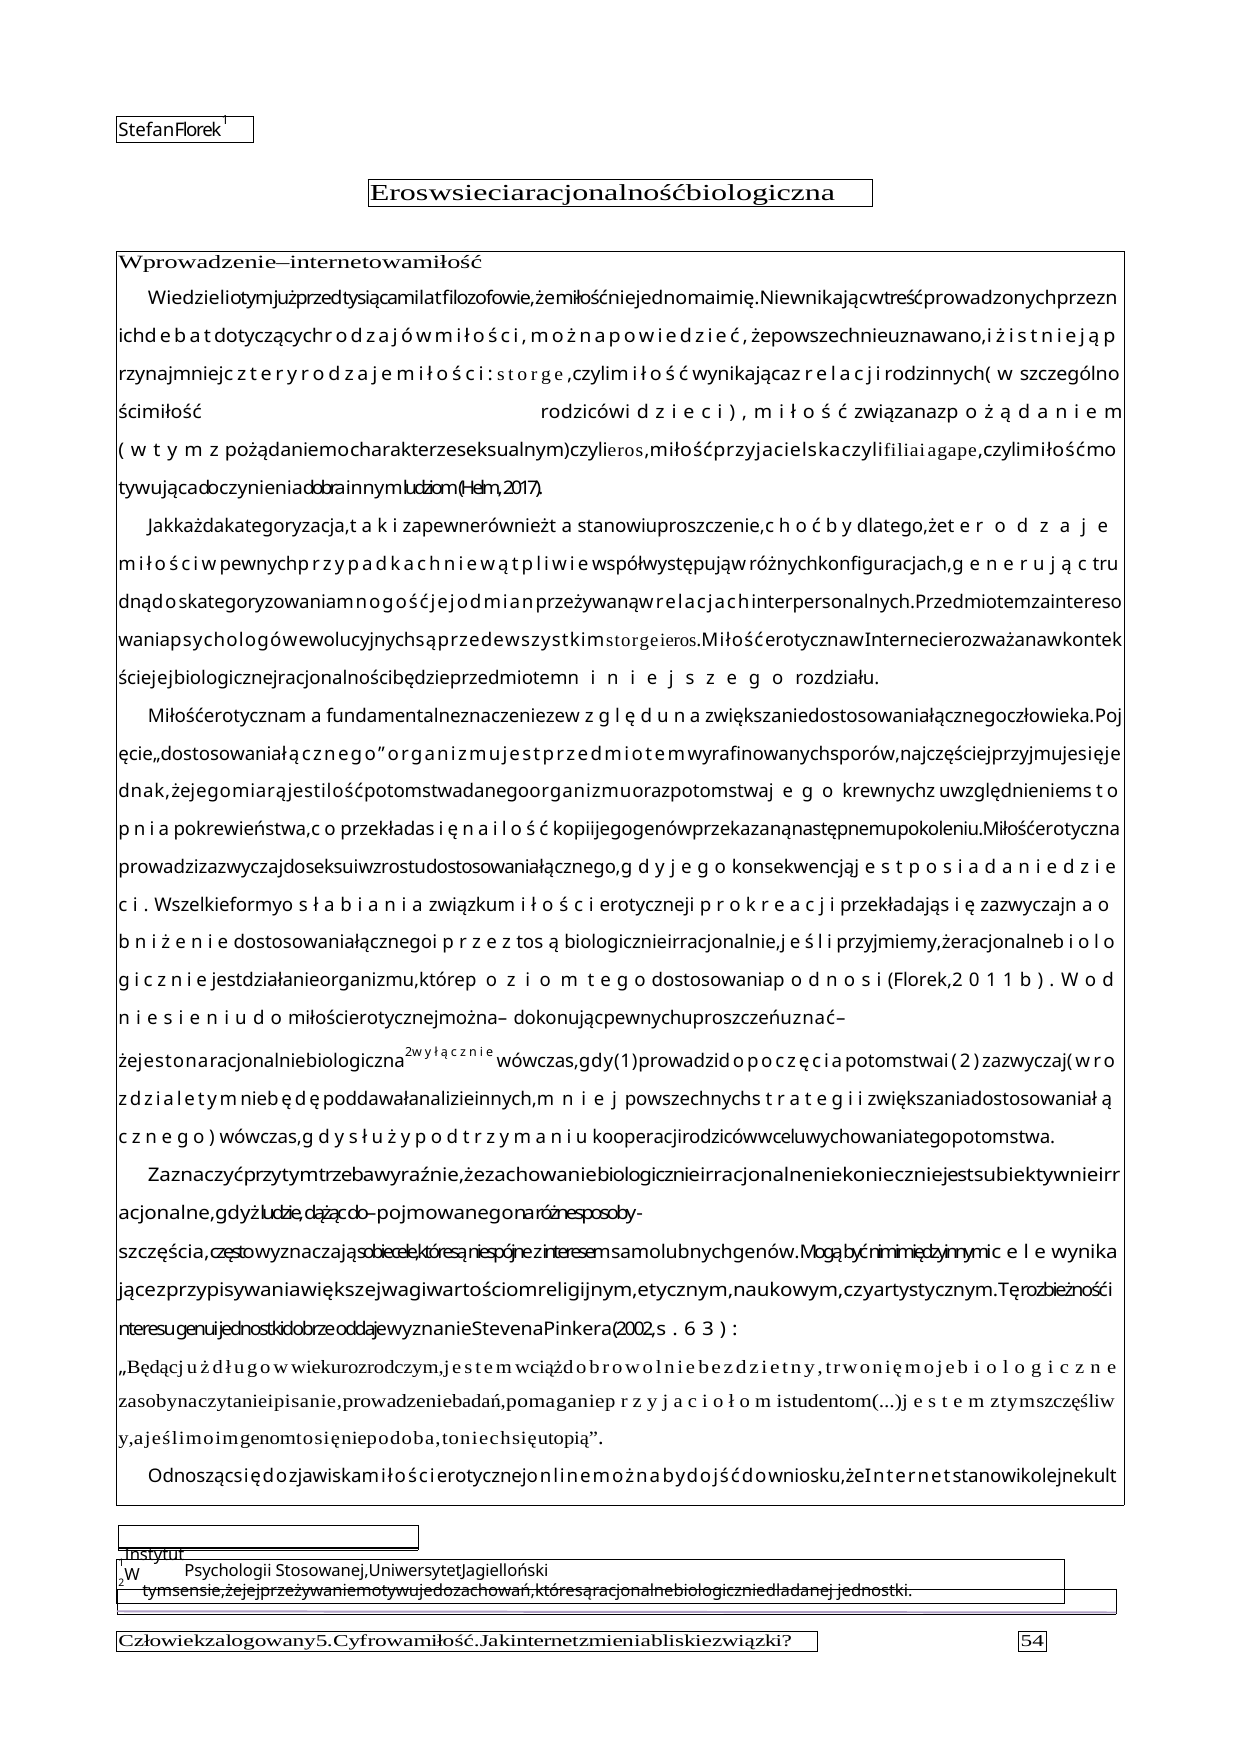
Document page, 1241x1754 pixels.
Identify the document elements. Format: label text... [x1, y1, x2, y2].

text Miłośćerotycznamafundamentalneznaczeniezewzględunazwiększaniedostosowaniałącznegoczłowieka.Pojęcie„dostosowaniałącznego”organizmujestprzedmiotemwyrafinowanychsporów,najczęściejprzyjmujesięjednak,żejegomiarąjestilośćpotomstwadanegoorganizmuorazpotomstwajegokrewnychzuwzględnieniemstopniapokrewieństwa,coprzekładasięnailośćkopiijegogenówprzekazanąnastępnemupokoleniu.Miłośćerotycznaprowadzizazwyczajdoseksuiwzrostudostosowaniałącznego,gdyjegokonsekwencjąjestposiadaniedzieci.Wszelkieformyosłabianiazwiązkumiłościerotycznejiprokreacjiprzekładająsięzazwyczajnaobniżeniedostosowaniałącznegoiprzeztosąbiologicznieirracjonalnie,jeśliprzyjmiemy,żeracjonalnebiologiczniejestdziałanieorganizmu,którepoziomtegodostosowaniapodnosi(Florek,2011b).Wodniesieniudomiłościerotycznejmożna–dokonującpewnychuproszczeńuznać–żejestonaracjonalniebiologiczna2wyłączniewówczas,gdy(1)prowadzidopoczęciapotomstwai(2)zazwyczaj(wrozdzialetymniebędępoddawałanalizieinnych,mniejpowszechnychstrategiizwiększaniadostosowaniałącznego)wówczas,gdysłużypodtrzymaniukooperacjirodzicówwceluwychowaniategopotomstwa. [118, 702, 1122, 1148]
text Człowiekzalogowany5.Cyfrowamiłość.Jakinternetzmieniabliskiezwiązki? [118, 1632, 817, 1650]
text Zaznaczyćprzytymtrzebawyraźnie,żezachowaniebiologicznieirracjonalneniekonieczniejestsubiektywnieirracjonalne,gdyżludzie,dążącdo–pojmowanegonaróżnesposoby-szczęścia,częstowyznaczająsobiecele,któresąniespójnezinteresemsamolubnychgenów.Mogąbyćnimimiędzyinnymicelewynikającezprzypisywaniawiększejwagiwartościomreligijnym,etycznym,naukowym,czyartystycznym.TęrozbieżnośćinteresugenuijednostkidobrzeoddajewyznanieStevenaPinkera(2002,s.63):„Będącjużdługowwiekurozrodczym,jestemwciążdobrowolniebezdzietny,trwonięmojebiologicznezasobynaczytanieipisanie,prowadzeniebadań,pomaganieprzyjaciołomistudentom(...)jestemztymszczęśliwy,ajeślimoimgenomtosięniepodoba,toniechsięutopią”. [118, 1161, 1122, 1450]
text 1InstytutPsychologii Stosowanej,UniwersytetJagielloński [118, 1560, 1064, 1580]
text 54 [1020, 1632, 1046, 1650]
text Eroswsieciaracjonalnośćbiologiczna [369, 180, 872, 205]
text Jakkażdakategoryzacja,takizapewnerównieżtastanowiuproszczenie,choćbydlatego,żeterodzajemiłościwpewnychprzypadkachniewątpliwiewspółwystępująwróżnychkonfiguracjach,generująctrudnądoskategoryzowaniamnogośćjejodmianprzeżywanąwrelacjachinterpersonalnych.Przedmiotemzainteresowaniapsychologówewolucyjnychsąprzedewszystkimstorgeieros.MiłośćerotycznawInternecierozważanawkontekściejejbiologicznejracjonalnościbędzieprzedmiotemniniejszegorozdziału. [118, 512, 1122, 690]
text StefanFlorek1 [118, 117, 253, 141]
text 2Wtymsensie,żejejprzeżywaniemotywujedozachowań,któresąracjonalnebiologiczniedladanej jednostki. [118, 1580, 1064, 1589]
text 2Wtymsensie,żejejprzeżywaniemotywujedozachowań,któresąracjonalnebiologiczniedladanej jednostki. [118, 1590, 1064, 1601]
text Odnoszącsiędozjawiskamiłościerotycznejonlinemożnabydojśćdowniosku,żeInternetstanowikolejnekulturowenarzędzieumożliwiającemiłośćbiologicznieirracjonalną.Będęprzekonywał, [118, 1463, 1122, 1505]
text Wiedzieliotymjużprzedtysiącamilatfilozofowie,żemiłośćniejednomaimię.Niewnikającwtreśćprowadzonychprzeznichdebatdotyczącychrodzajówmiłości,możnapowiedzieć,żepowszechnieuznawano,iżistniejąprzynajmniejczteryrodzajemiłości:storge,czylimiłośćwynikającazrelacjirodzinnych(wszczególnościmiłość rodzicówidzieci),miłośćzwiązanazpożądaniem (wtymzpożądaniemocharakterzeseksualnym)czylieros,miłośćprzyjacielskaczylifiliaiagape,czylimiłośćmotywującadoczynieniadobrainnymludziom(Helm,2017). [118, 284, 1122, 500]
text Wprowadzenie–internetowamiłość [118, 252, 1124, 273]
